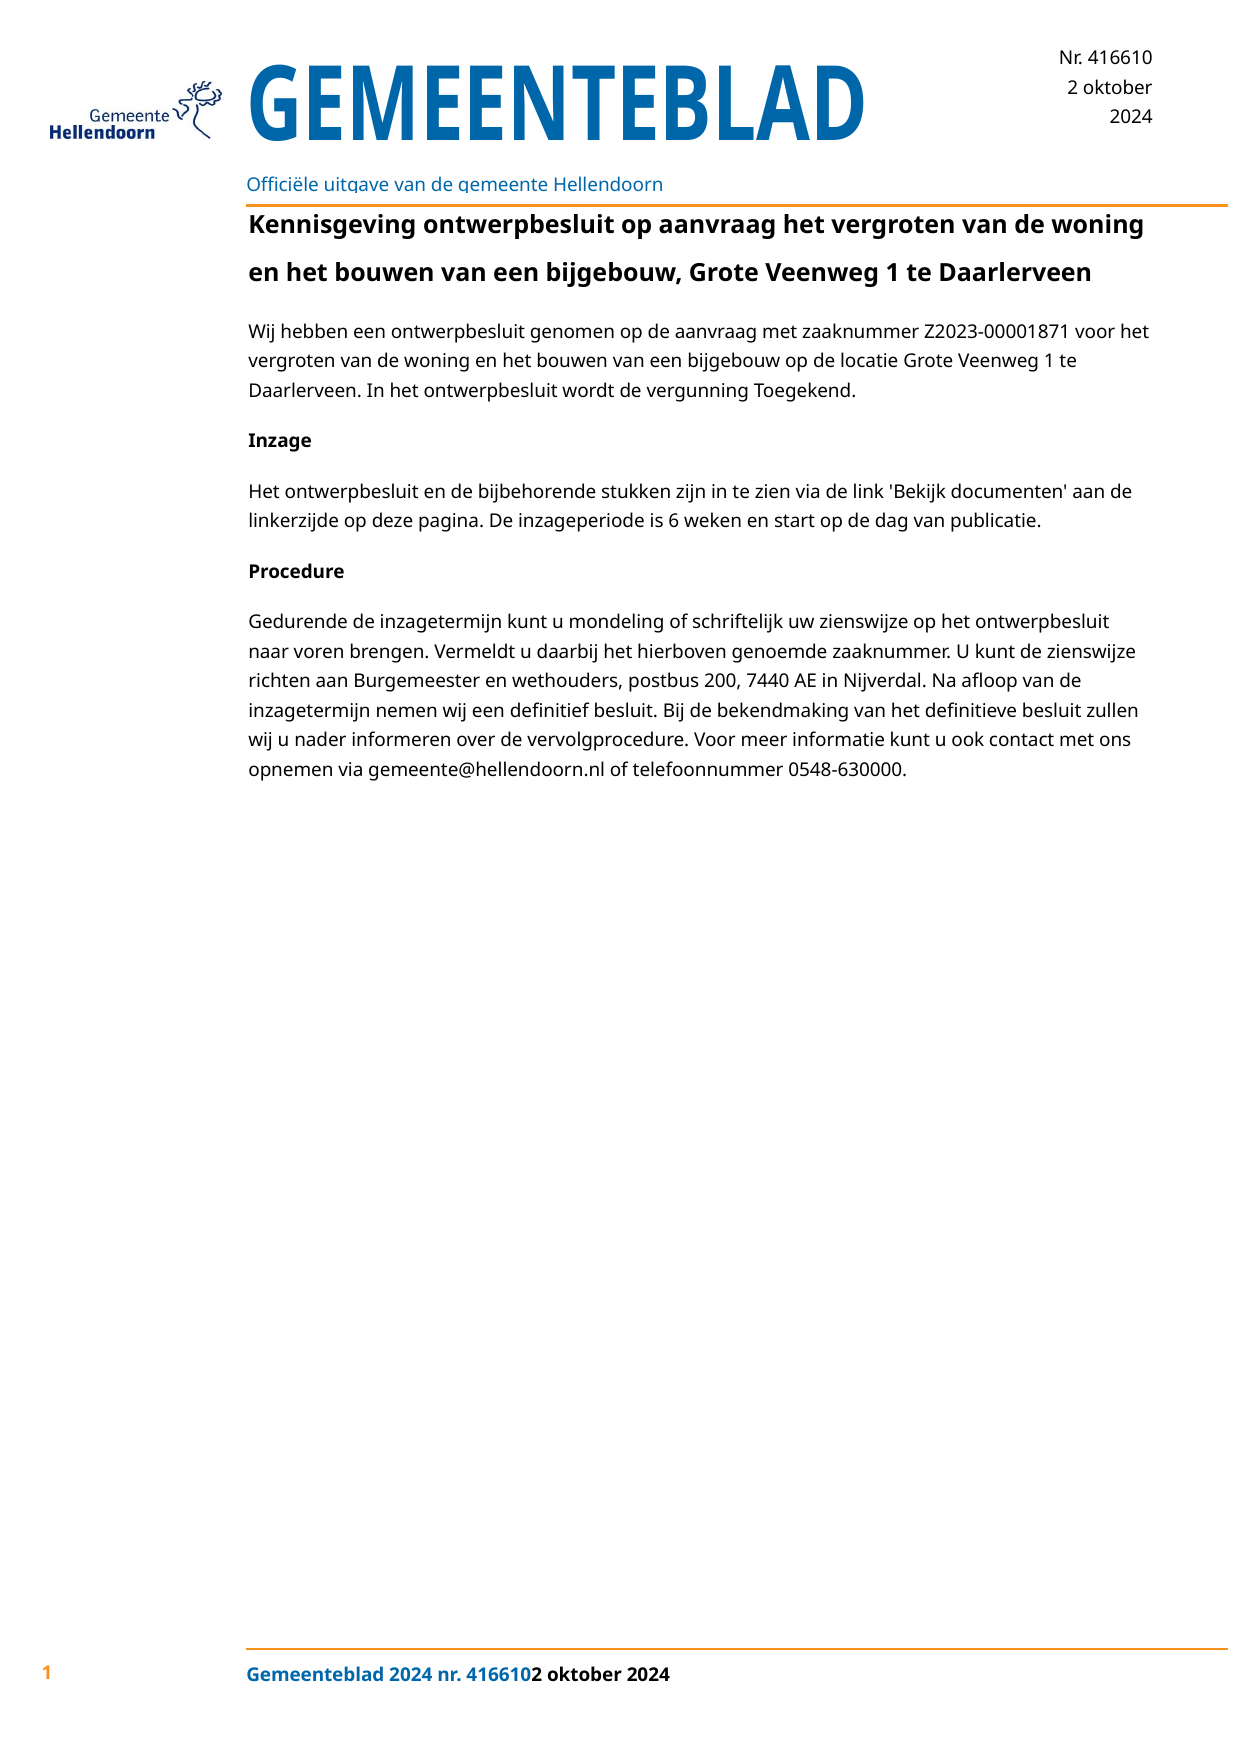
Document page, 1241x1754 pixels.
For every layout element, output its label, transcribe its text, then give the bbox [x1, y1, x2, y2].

picture [41, 47, 231, 172]
text Wij hebben een ontwerpbesluit genomen op de aanvraag met zaaknummer Z2023-00001871 voor het vergroten van de woning en het bouwen van een bijgebouw op de locatie Grote Veenweg 1 te Daarlerveen. In het ontwerpbesluit wordt de vergunning Toegekend. [248, 318, 1152, 403]
text Gedurende de inzagetermijn kunt u mondeling of schriftelijk uw zienswijze op het ontwerpbesluit naar voren brengen. Vermeldt u daarbij het hierboven genoemde zaaknummer. U kunt de zienswijze richten aan Burgemeester en wethouders, postbus 200, 7440 AE in Nijverdal. Na afloop van de inzagetermijn nemen wij een definitief besluit. Bij de bekendmaking van het definitieve besluit zullen wij u nader informeren over de vervolgprocedure. Voor meer informatie kunt u ook contact met ons opnemen via gemeente@hellendoorn.nl of telefoonnummer 0548-630000. [248, 608, 1152, 782]
text Het ontwerpbesluit en de bijbehorende stukken zijn in te zien via de link 'Bekijk documenten' aan de linkerzijde op deze pagina. De inzageperiode is 6 weken en start op de dag van publicatie. [248, 478, 1152, 533]
text Procedure [248, 558, 1152, 584]
text Kennisgeving ontwerpbesluit op aanvraag het vergroten van de woning en het bouwen van een bijgebouw, Grote Veenweg 1 te Daarlerveen [248, 207, 1152, 288]
text Inzage [248, 427, 1152, 453]
